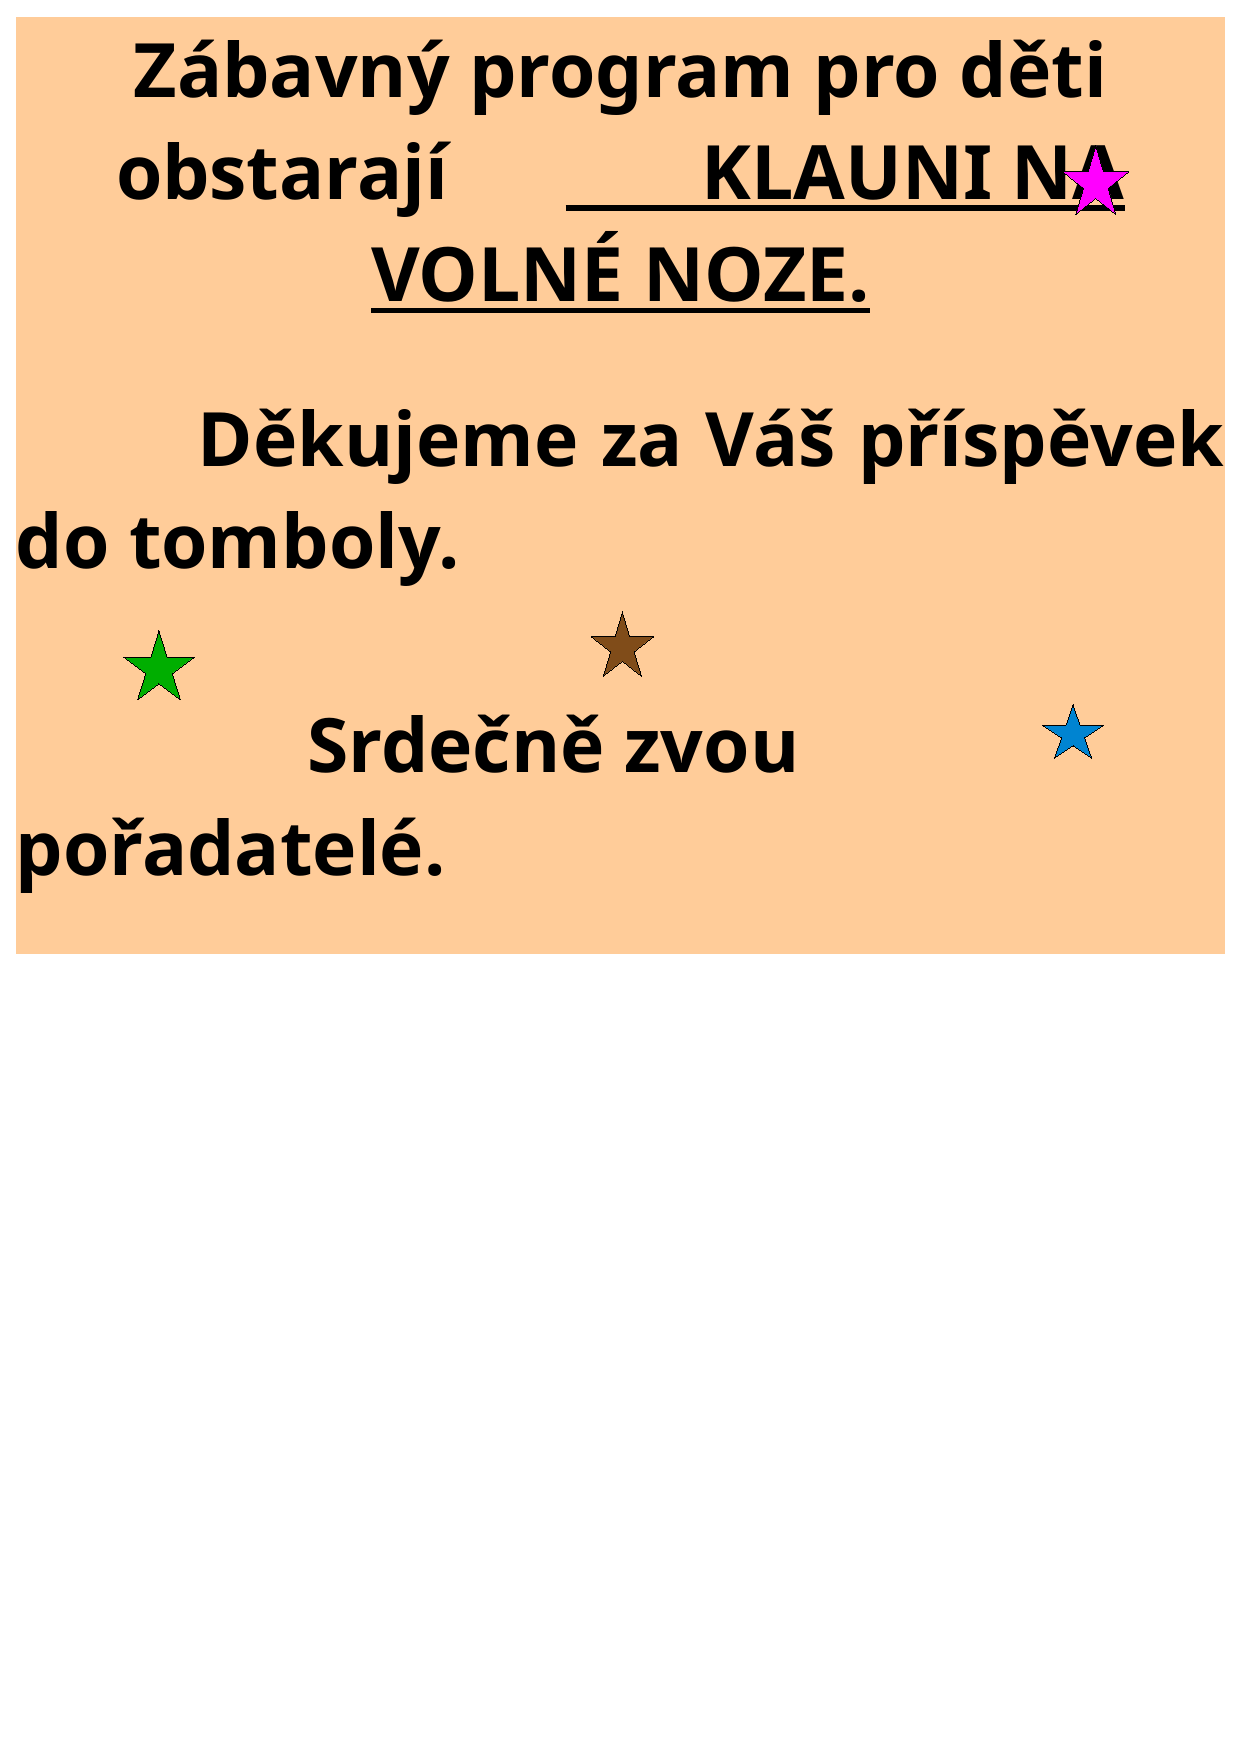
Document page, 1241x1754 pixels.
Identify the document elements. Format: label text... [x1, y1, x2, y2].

text Zábavný program pro děti obstarají KLAUNI NA VOLNÉ NOZE. [16, 17, 1225, 324]
text Srdečně zvou pořadatelé. [16, 693, 1225, 897]
text Děkujeme za Váš příspěvek do tomboly. [16, 386, 1225, 591]
